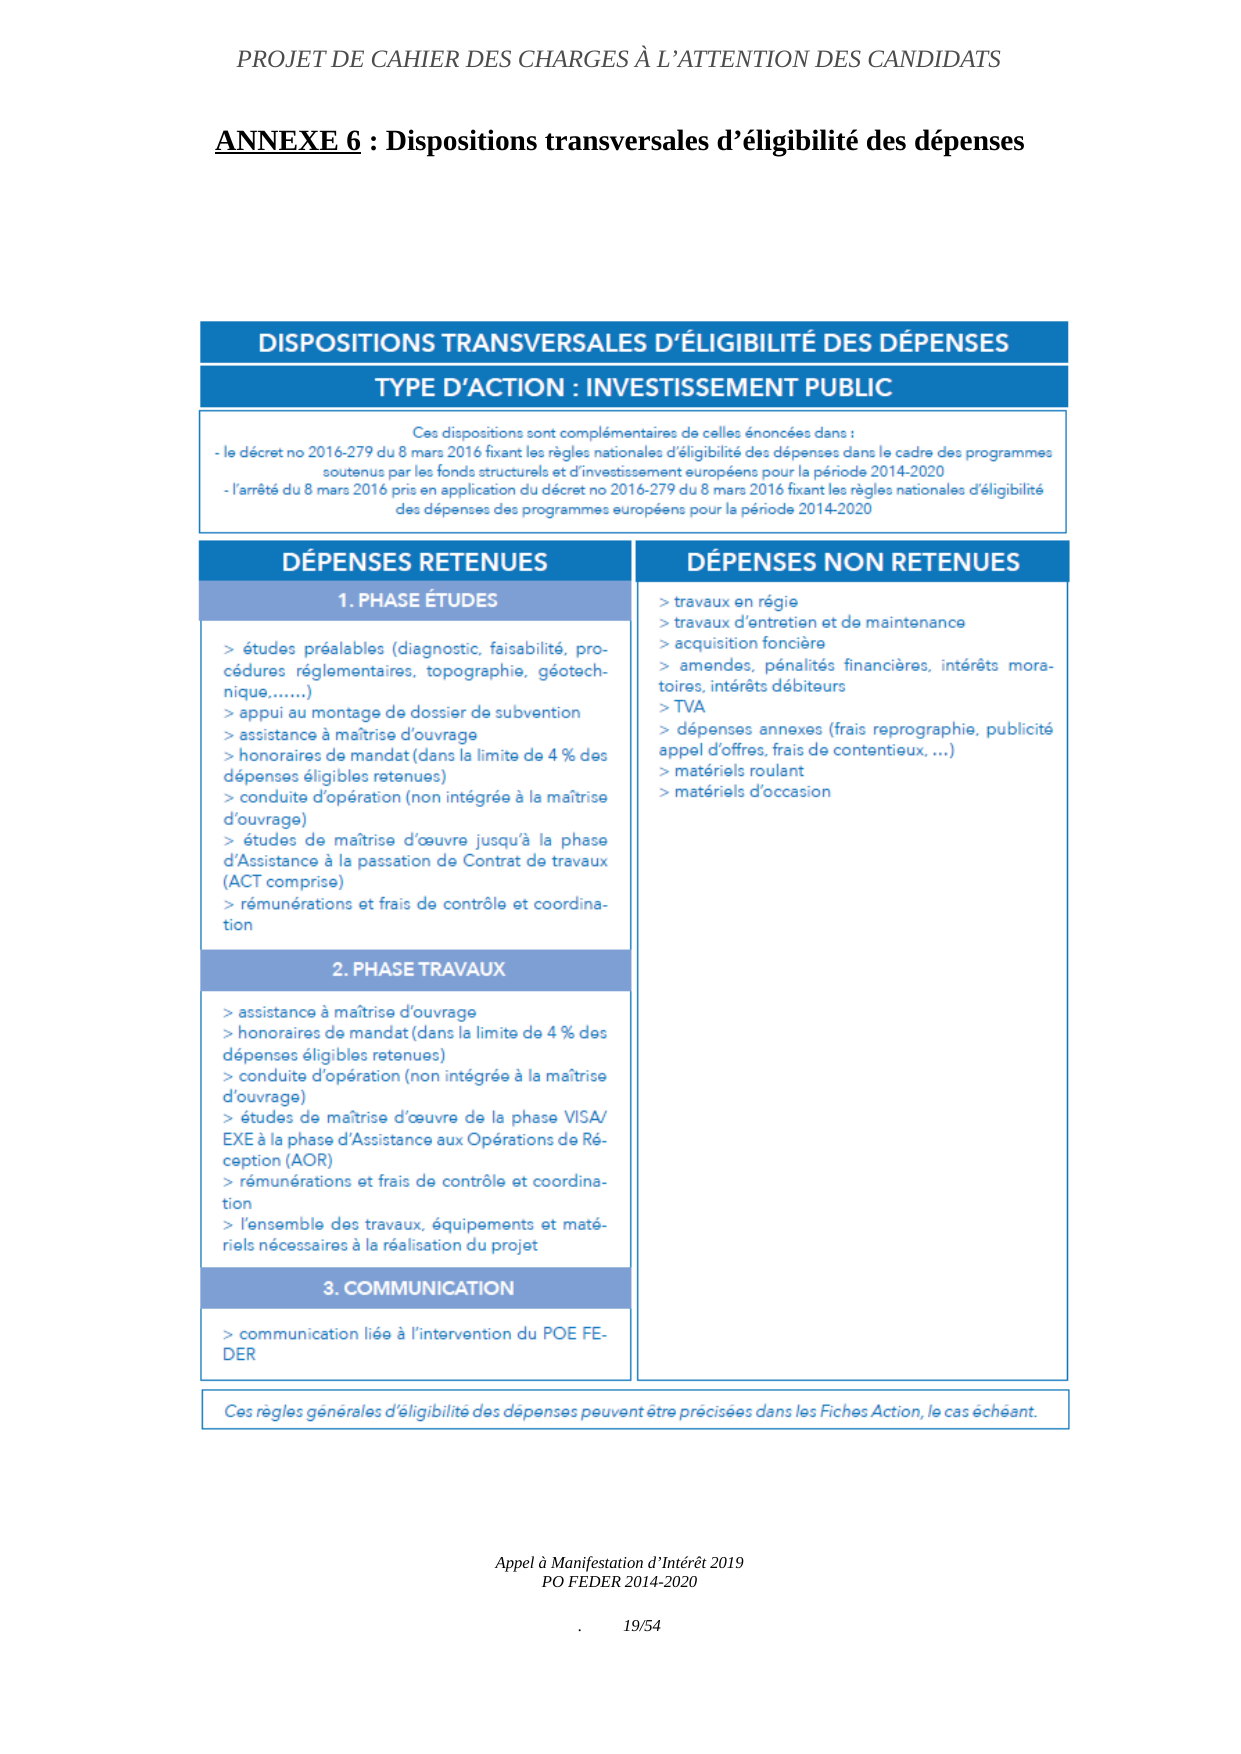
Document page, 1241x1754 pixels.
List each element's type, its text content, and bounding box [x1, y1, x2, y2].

table_header ANNEXE 6 : Dispositions transversales d’éligibilité des dépenses [118, 103, 1122, 216]
picture [177, 303, 455, 1441]
